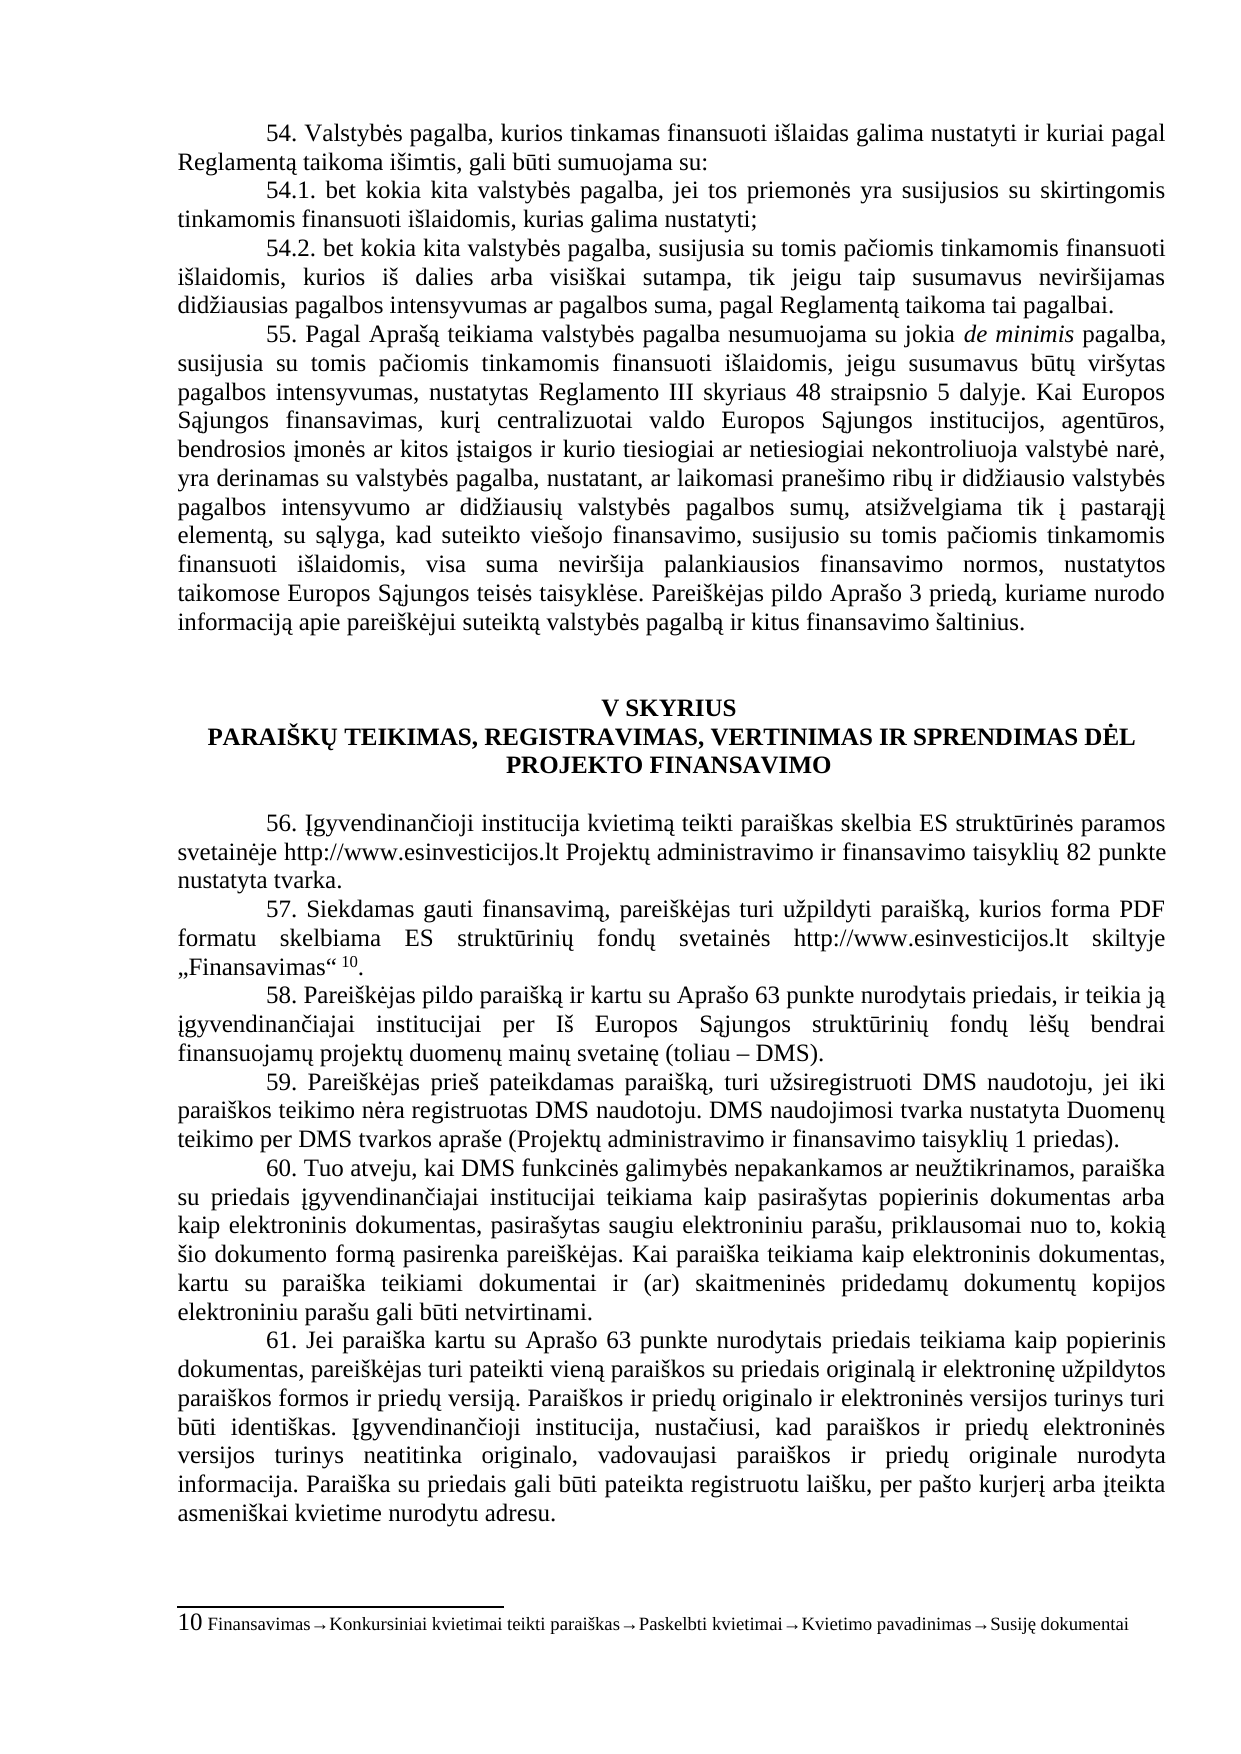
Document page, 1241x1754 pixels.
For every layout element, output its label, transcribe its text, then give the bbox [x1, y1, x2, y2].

text 59. Pareiškėjas prieš pateikdamas paraišką, turi užsiregistruoti DMS naudotoju, jei iki paraiškos teikimo nėra registruotas DMS naudotoju. DMS naudojimosi tvarka nustatyta Duomenų teikimo per DMS tvarkos apraše (Projektų administravimo ir finansavimo taisyklių 1 priedas). [177, 1067, 1166, 1153]
text Finansavimas→Konkursiniai kvietimai teikti paraiškas→Paskelbti kvietimai→Kvietimo pavadinimas→Susiję dokumentai [177, 1607, 1166, 1636]
text 57. Siekdamas gauti finansavimą, pareiškėjas turi užpildyti paraišką, kurios forma PDF formatu skelbiama ES struktūrinių fondų svetainės http://www.esinvesticijos.lt skiltyje „Finansavimas“ . [177, 894, 1166, 981]
text 61. Jei paraiška kartu su Aprašo 63 punkte nurodytais priedais teikiama kaip popierinis dokumentas, pareiškėjas turi pateikti vieną paraiškos su priedais originalą ir elektroninę užpildytos paraiškos formos ir priedų versiją. Paraiškos ir priedų originalo ir elektroninės versijos turinys turi būti identiškas. Įgyvendinančioji institucija, nustačiusi, kad paraiškos ir priedų elektroninės versijos turinys neatitinka originalo, vadovaujasi paraiškos ir priedų originale nurodyta informacija. Paraiška su priedais gali būti pateikta registruotu laišku, per pašto kurjerį arba įteikta asmeniškai kvietime nurodytu adresu. [177, 1326, 1166, 1527]
text 54.2. bet kokia kita valstybės pagalba, susijusia su tomis pačiomis tinkamomis finansuoti išlaidomis, kurios iš dalies arba visiškai sutampa, tik jeigu taip susumavus neviršijamas didžiausias pagalbos intensyvumas ar pagalbos suma, pagal Reglamentą taikoma tai pagalbai. [177, 233, 1166, 319]
text V SKYRIUS [177, 693, 1166, 722]
text 54. Valstybės pagalba, kurios tinkamas finansuoti išlaidas galima nustatyti ir kuriai pagal Reglamentą taikoma išimtis, gali būti sumuojama su: [177, 118, 1166, 176]
text 60. Tuo atveju, kai DMS funkcinės galimybės nepakankamos ar neužtikrinamos, paraiška su priedais įgyvendinančiajai institucijai teikiama kaip pasirašytas popierinis dokumentas arba kaip elektroninis dokumentas, pasirašytas saugiu elektroniniu parašu, priklausomai nuo to, kokią šio dokumento formą pasirenka pareiškėjas. Kai paraiška teikiama kaip elektroninis dokumentas, kartu su paraiška teikiami dokumentai ir (ar) skaitmeninės pridedamų dokumentų kopijos elektroniniu parašu gali būti netvirtinami. [177, 1153, 1166, 1326]
text 54.1. bet kokia kita valstybės pagalba, jei tos priemonės yra susijusios su skirtingomis tinkamomis finansuoti išlaidomis, kurias galima nustatyti; [177, 176, 1166, 233]
text PARAIŠKŲ TEIKIMAS, REGISTRAVIMAS, VERTINIMAS IR SPRENDIMAS DĖL PROJEKTO FINANSAVIMO [177, 722, 1166, 779]
text 56. Įgyvendinančioji institucija kvietimą teikti paraiškas skelbia ES struktūrinės paramos svetainėje http://www.esinvesticijos.lt Projektų administravimo ir finansavimo taisyklių 82 punkte nustatyta tvarka. [177, 808, 1166, 894]
text 55. Pagal Aprašą teikiama valstybės pagalba nesumuojama su jokia de minimis pagalba, susijusia su tomis pačiomis tinkamomis finansuoti išlaidomis, jeigu susumavus būtų viršytas pagalbos intensyvumas, nustatytas Reglamento III skyriaus 48 straipsnio 5 dalyje. Kai Europos Sąjungos finansavimas, kurį centralizuotai valdo Europos Sąjungos institucijos, agentūros, bendrosios įmonės ar kitos įstaigos ir kurio tiesiogiai ar netiesiogiai nekontroliuoja valstybė narė, yra derinamas su valstybės pagalba, nustatant, ar laikomasi pranešimo ribų ir didžiausio valstybės pagalbos intensyvumo ar didžiausių valstybės pagalbos sumų, atsižvelgiama tik į pastarąjį elementą, su sąlyga, kad suteikto viešojo finansavimo, susijusio su tomis pačiomis tinkamomis finansuoti išlaidomis, visa suma neviršija palankiausios finansavimo normos, nustatytos taikomose Europos Sąjungos teisės taisyklėse. Pareiškėjas pildo Aprašo 3 priedą, kuriame nurodo informaciją apie pareiškėjui suteiktą valstybės pagalbą ir kitus finansavimo šaltinius. [177, 319, 1166, 636]
text 58. Pareiškėjas pildo paraišką ir kartu su Aprašo 63 punkte nurodytais priedais, ir teikia ją įgyvendinančiajai institucijai per Iš Europos Sąjungos struktūrinių fondų lėšų bendrai finansuojamų projektų duomenų mainų svetainę (toliau – DMS). [177, 981, 1166, 1067]
